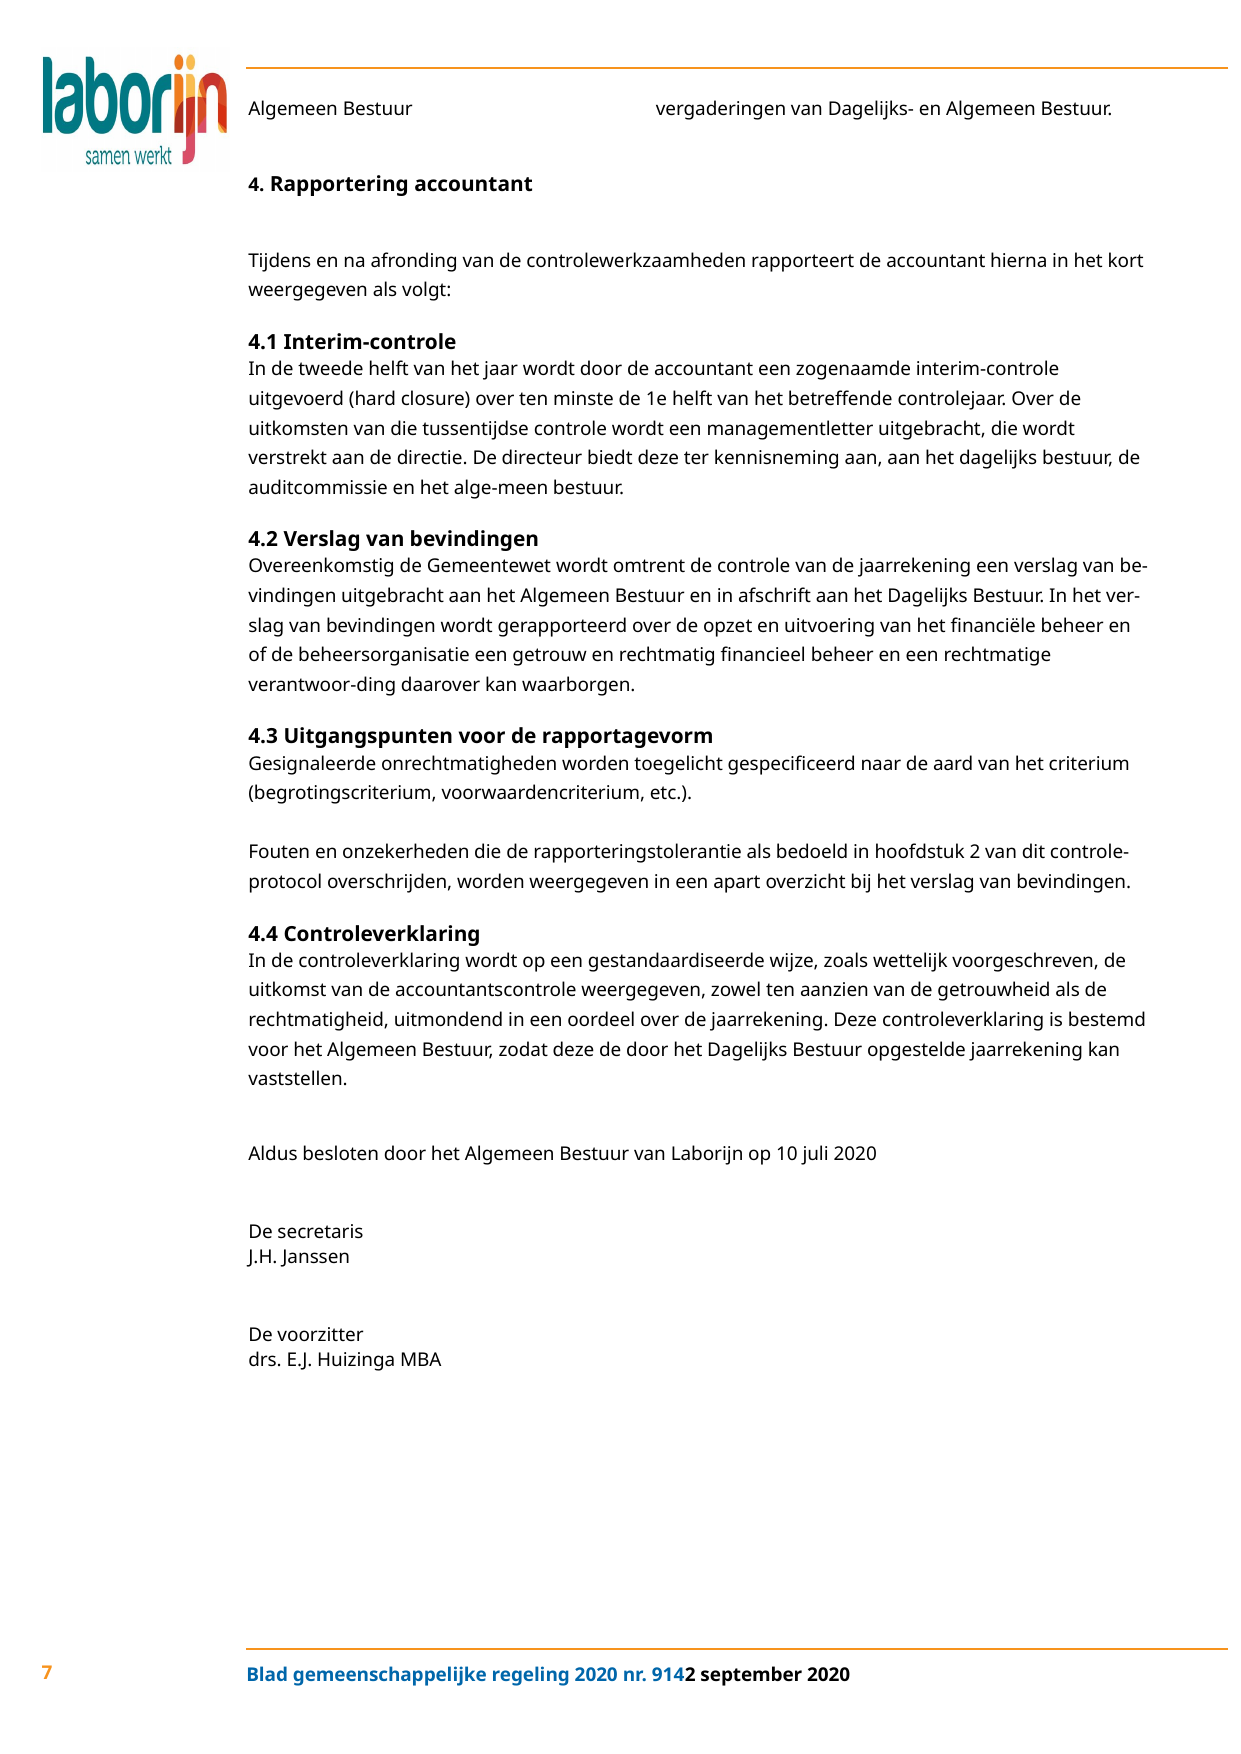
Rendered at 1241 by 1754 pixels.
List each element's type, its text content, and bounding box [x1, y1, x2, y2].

table_cell [452, 95, 656, 121]
text De voorzitter [248, 1321, 1152, 1346]
text In de controleverklaring wordt op een gestandaardiseerde wijze, zoals wettelijk voorgeschreven, de uitkomst van de accountantscontrole weergegeven, zowel ten aanzien van de getrouwheid als de rechtmatigheid, uitmondend in een oordeel over de jaarrekening. Deze controleverklaring is bestemd voor het Algemeen Bestuur, zodat deze de door het Dagelijks Bestuur opgestelde jaarrekening kan vaststellen. [248, 947, 1152, 1091]
text De secretaris [248, 1218, 1152, 1243]
text 4.2 Verslag van bevindingen [248, 524, 1152, 553]
text Aldus besloten door het Algemeen Bestuur van Laborijn op 10 juli 2020 [248, 1141, 1152, 1166]
text 4.1 Interim-controle [248, 327, 1152, 356]
text Fouten en onzekerheden die de rapporteringstolerantie als bedoeld in hoofdstuk 2 van dit controle-protocol overschrijden, worden weergegeven in een apart overzicht bij het verslag van bevindingen. [248, 839, 1152, 894]
table_cell Algemeen Bestuur [248, 95, 452, 121]
text 4. Rapportering accountant [248, 169, 1152, 198]
text In de tweede helft van het jaar wordt door de accountant een zogenaamde interim-controle uitgevoerd (hard closure) over ten minste de 1e helft van het betreffende controlejaar. Over de uitkomsten van die tussentijdse controle wordt een managementletter uitgebracht, die wordt verstrekt aan de directie. De directeur biedt deze ter kennisneming aan, aan het dagelijks bestuur, de auditcommissie en het alge-meen bestuur. [248, 356, 1152, 499]
picture [41, 47, 231, 172]
text Overeenkomstig de Gemeentewet wordt omtrent de controle van de jaarrekening een verslag van be-vindingen uitgebracht aan het Algemeen Bestuur en in afschrift aan het Dagelijks Bestuur. In het ver-slag van bevindingen wordt gerapporteerd over de opzet en uitvoering van het financiële beheer en of de beheersorganisatie een getrouw en rechtmatig financieel beheer en een rechtmatige verantwoor-ding daarover kan waarborgen. [248, 553, 1152, 697]
table_cell vergaderingen van Dagelijks- en Algemeen Bestuur. [656, 95, 1152, 121]
text J.H. Janssen [248, 1243, 1152, 1269]
text drs. E.J. Huizinga MBA [248, 1346, 1152, 1372]
text Tijdens en na afronding van de controlewerkzaamheden rapporteert de accountant hierna in het kort weergegeven als volgt: [248, 247, 1152, 302]
text 4.3 Uitgangspunten voor de rapportagevorm [248, 721, 1152, 750]
text 4.4 Controleverklaring [248, 919, 1152, 947]
text Gesignaleerde onrechtmatigheden worden toegelicht gespecificeerd naar de aard van het criterium (begrotingscriterium, voorwaardencriterium, etc.). [248, 750, 1152, 805]
